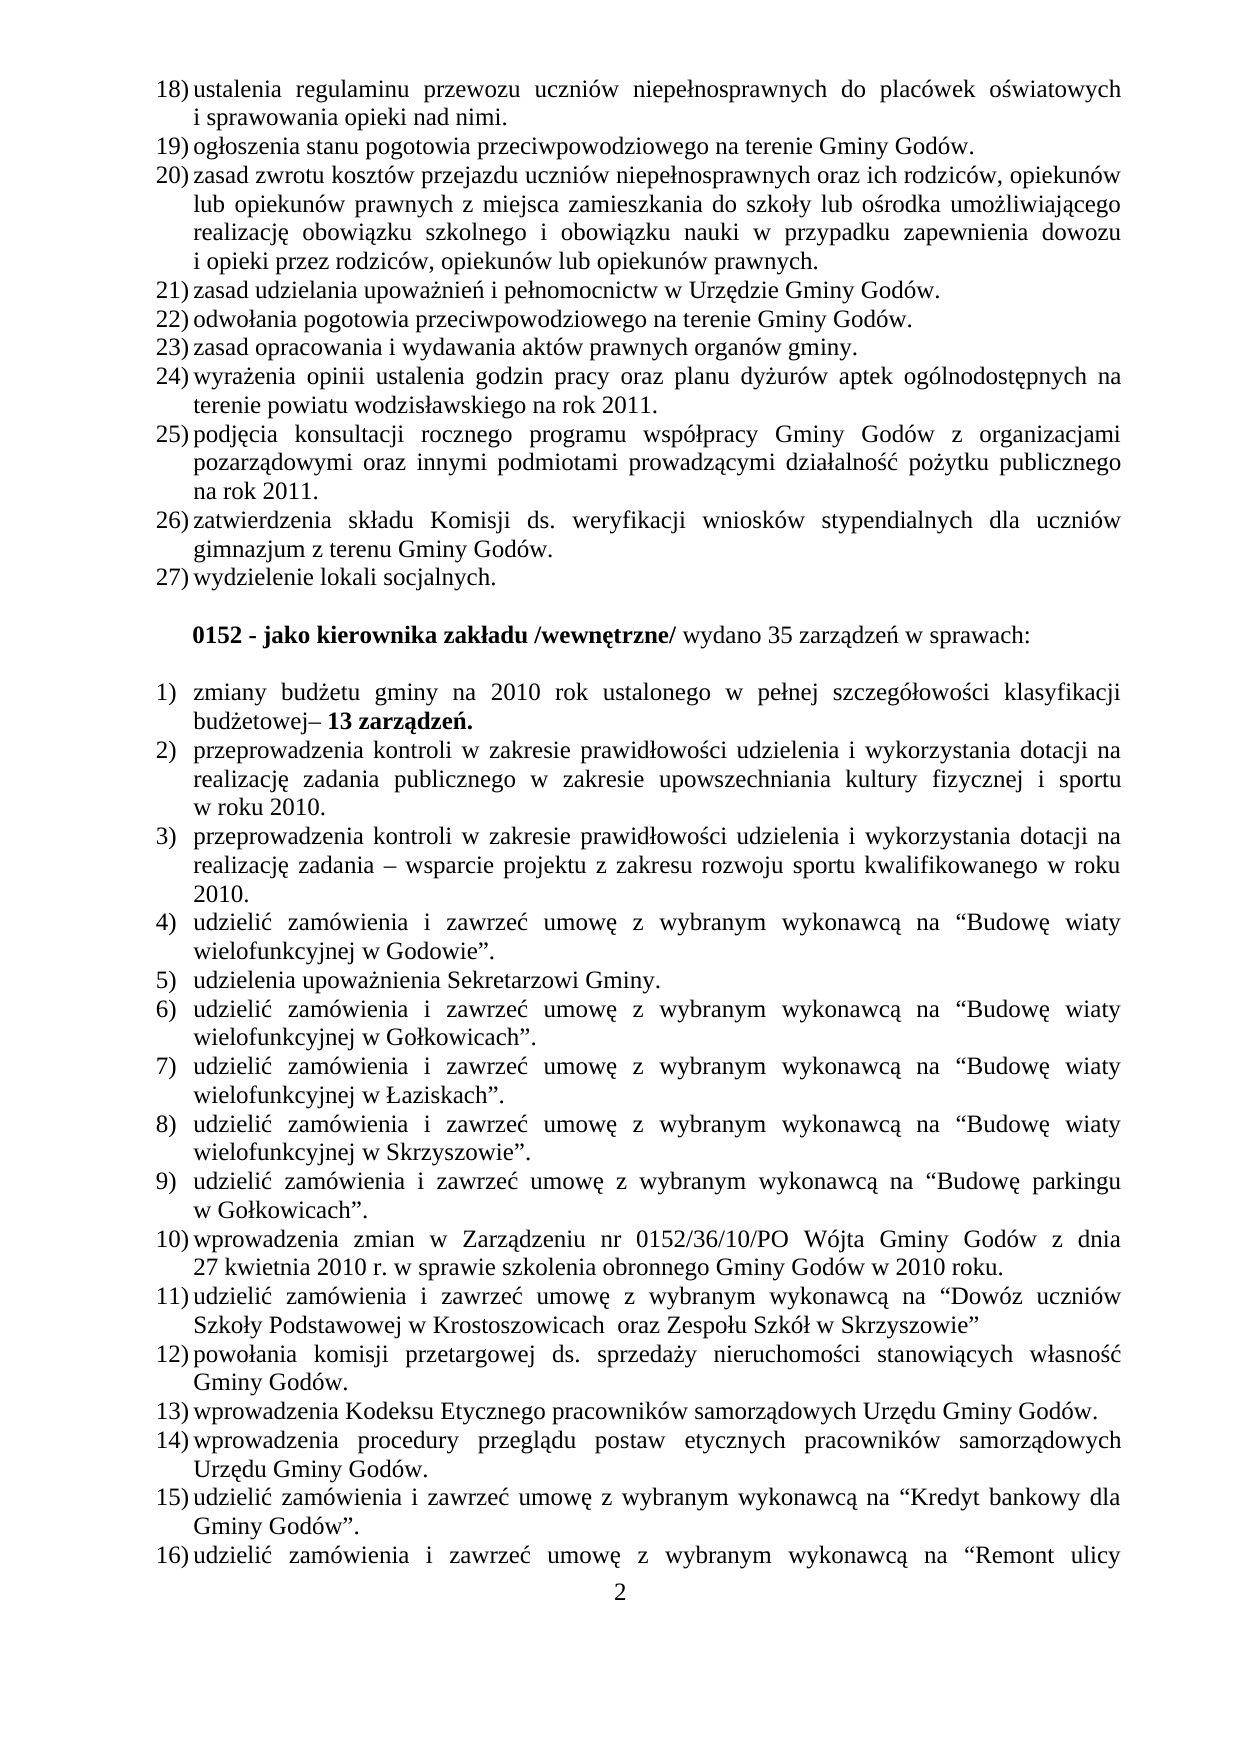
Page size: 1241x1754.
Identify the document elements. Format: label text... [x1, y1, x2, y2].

list wydzielenie lokali socjalnych. [156, 562, 1122, 591]
list przeprowadzenia kontroli w zakresie prawidłowości udzielenia i wykorzystania dotacji na realizację zadania publicznego w zakresie upowszechniania kultury fizycznej i sportu w roku 2010. [156, 735, 1122, 821]
list odwołania pogotowia przeciwpowodziowego na terenie Gminy Godów. [156, 304, 1122, 332]
text 0152 - jako kierownika zakładu /wewnętrzne/ wydano 35 zarządzeń w sprawach: [118, 620, 1122, 649]
list udzielić zamówienia i zawrzeć umowę z wybranym wykonawcą na “Budowę wiaty wielofunkcyjnej w Skrzyszowie”. [156, 1109, 1122, 1166]
list udzielić zamówienia i zawrzeć umowę z wybranym wykonawcą na “Budowę wiaty wielofunkcyjnej w Gołkowicach”. [156, 994, 1122, 1051]
list udzielić zamówienia i zawrzeć umowę z wybranym wykonawcą na “Budowę wiaty wielofunkcyjnej w Godowie”. [156, 907, 1122, 965]
list wyrażenia opinii ustalenia godzin pracy oraz planu dyżurów aptek ogólnodostępnych na terenie powiatu wodzisławskiego na rok 2011. [156, 361, 1122, 419]
list zasad zwrotu kosztów przejazdu uczniów niepełnosprawnych oraz ich rodziców, opiekunów lub opiekunów prawnych z miejsca zamieszkania do szkoły lub ośrodka umożliwiającego realizację obowiązku szkolnego i obowiązku nauki w przypadku zapewnienia dowozu i opieki przez rodziców, opiekunów lub opiekunów prawnych. [156, 160, 1122, 275]
list udzielić zamówienia i zawrzeć umowę z wybranym wykonawcą na “Budowę wiaty wielofunkcyjnej w Łaziskach”. [156, 1051, 1122, 1109]
list udzielić zamówienia i zawrzeć umowę z wybranym wykonawcą na “Budowę parkingu w Gołkowicach”. [156, 1166, 1122, 1224]
list wprowadzenia Kodeksu Etycznego pracowników samorządowych Urzędu Gminy Godów. [156, 1396, 1122, 1425]
list udzielić zamówienia i zawrzeć umowę z wybranym wykonawcą na “Remont ulicy [156, 1540, 1122, 1569]
list przeprowadzenia kontroli w zakresie prawidłowości udzielenia i wykorzystania dotacji na realizację zadania – wsparcie projektu z zakresu rozwoju sportu kwalifikowanego w roku 2010. [156, 821, 1122, 907]
list ogłoszenia stanu pogotowia przeciwpowodziowego na terenie Gminy Godów. [156, 131, 1122, 160]
list zasad opracowania i wydawania aktów prawnych organów gminy. [156, 332, 1122, 361]
list powołania komisji przetargowej ds. sprzedaży nieruchomości stanowiących własność Gminy Godów. [156, 1339, 1122, 1396]
list wprowadzenia zmian w Zarządzeniu nr 0152/36/10/PO Wójta Gminy Godów z dnia 27 kwietnia 2010 r. w sprawie szkolenia obronnego Gminy Godów w 2010 roku. [156, 1224, 1122, 1281]
list podjęcia konsultacji rocznego programu współpracy Gminy Godów z organizacjami pozarządowymi oraz innymi podmiotami prowadzącymi działalność pożytku publicznego na rok 2011. [156, 419, 1122, 505]
list zatwierdzenia składu Komisji ds. weryfikacji wniosków stypendialnych dla uczniów gimnazjum z terenu Gminy Godów. [156, 505, 1122, 562]
list zmiany budżetu gminy na 2010 rok ustalonego w pełnej szczegółowości klasyfikacji budżetowej– 13 zarządzeń. [156, 677, 1122, 735]
list udzielić zamówienia i zawrzeć umowę z wybranym wykonawcą na “Kredyt bankowy dla Gminy Godów”. [156, 1482, 1122, 1540]
list wprowadzenia procedury przeglądu postaw etycznych pracowników samorządowych Urzędu Gminy Godów. [156, 1425, 1122, 1482]
list udzielić zamówienia i zawrzeć umowę z wybranym wykonawcą na “Dowóz uczniów Szkoły Podstawowej w Krostoszowicach oraz Zespołu Szkół w Skrzyszowie” [156, 1281, 1122, 1339]
list udzielenia upoważnienia Sekretarzowi Gminy. [156, 965, 1122, 994]
list ustalenia regulaminu przewozu uczniów niepełnosprawnych do placówek oświatowych i sprawowania opieki nad nimi. [156, 74, 1122, 131]
list zasad udzielania upoważnień i pełnomocnictw w Urzędzie Gminy Godów. [156, 275, 1122, 304]
